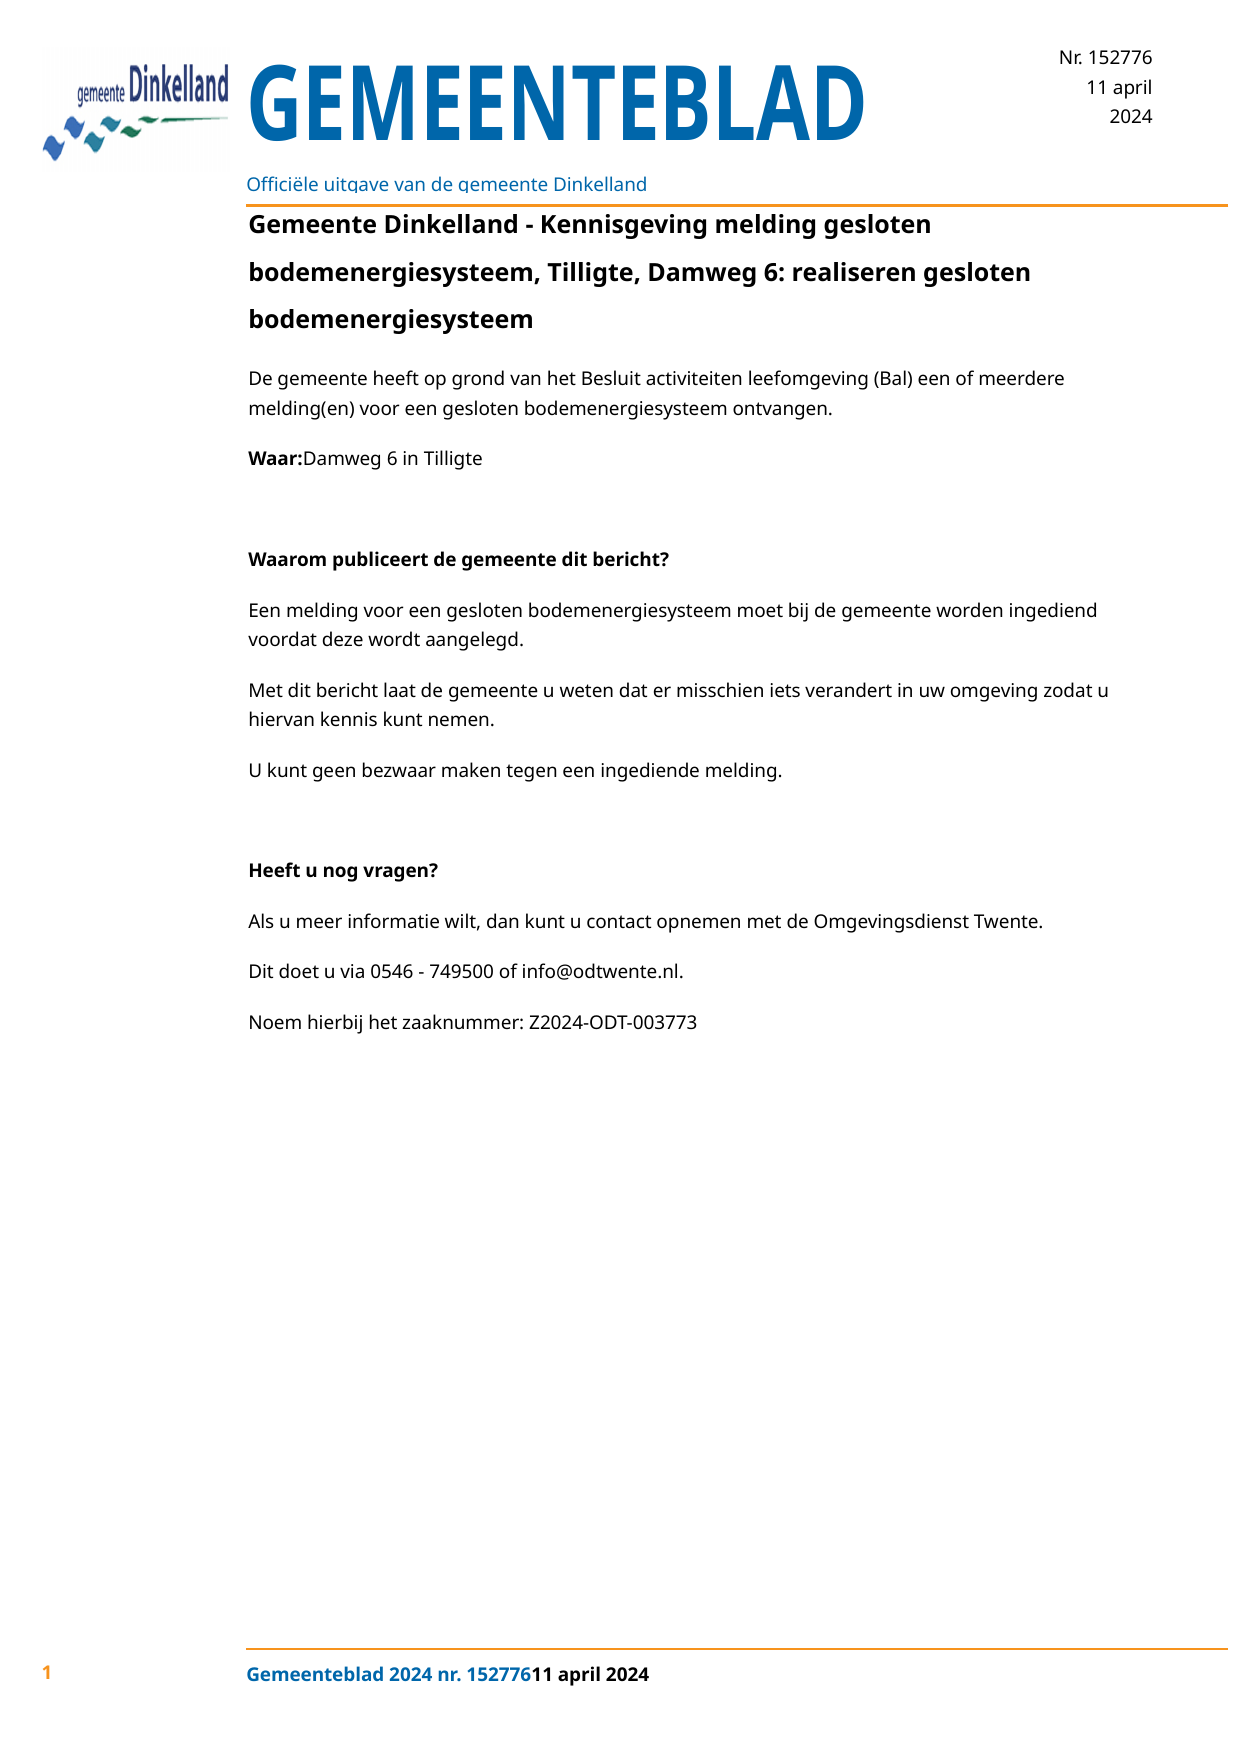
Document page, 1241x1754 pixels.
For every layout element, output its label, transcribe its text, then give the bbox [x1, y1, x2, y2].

picture [41, 47, 231, 172]
text Waar:Damweg 6 in Tilligte [248, 446, 1152, 471]
text Als u meer informatie wilt, dan kunt u contact opnemen met de Omgevingsdienst Twente. [248, 908, 1152, 934]
text Met dit bericht laat de gemeente u weten dat er misschien iets verandert in uw omgeving zodat u hiervan kennis kunt nemen. [248, 677, 1152, 732]
text Gemeente Dinkelland - Kennisgeving melding gesloten bodemenergiesysteem, Tilligte, Damweg 6: realiseren gesloten bodemenergiesysteem [248, 207, 1152, 336]
text Waarom publiceert de gemeente dit bericht? [248, 546, 1152, 572]
text Heeft u nog vragen? [248, 858, 1152, 883]
text Noem hierbij het zaaknummer: Z2024-ODT-003773 [248, 1009, 1152, 1034]
text U kunt geen bezwaar maken tegen een ingediende melding. [248, 757, 1152, 782]
text Een melding voor een gesloten bodemenergiesysteem moet bij de gemeente worden ingediend voordat deze wordt aangelegd. [248, 597, 1152, 652]
text Dit doet u via 0546 - 749500 of info@odtwente.nl. [248, 958, 1152, 984]
text De gemeente heeft op grond van het Besluit activiteiten leefomgeving (Bal) een of meerdere melding(en) voor een gesloten bodemenergiesysteem ontvangen. [248, 366, 1152, 421]
